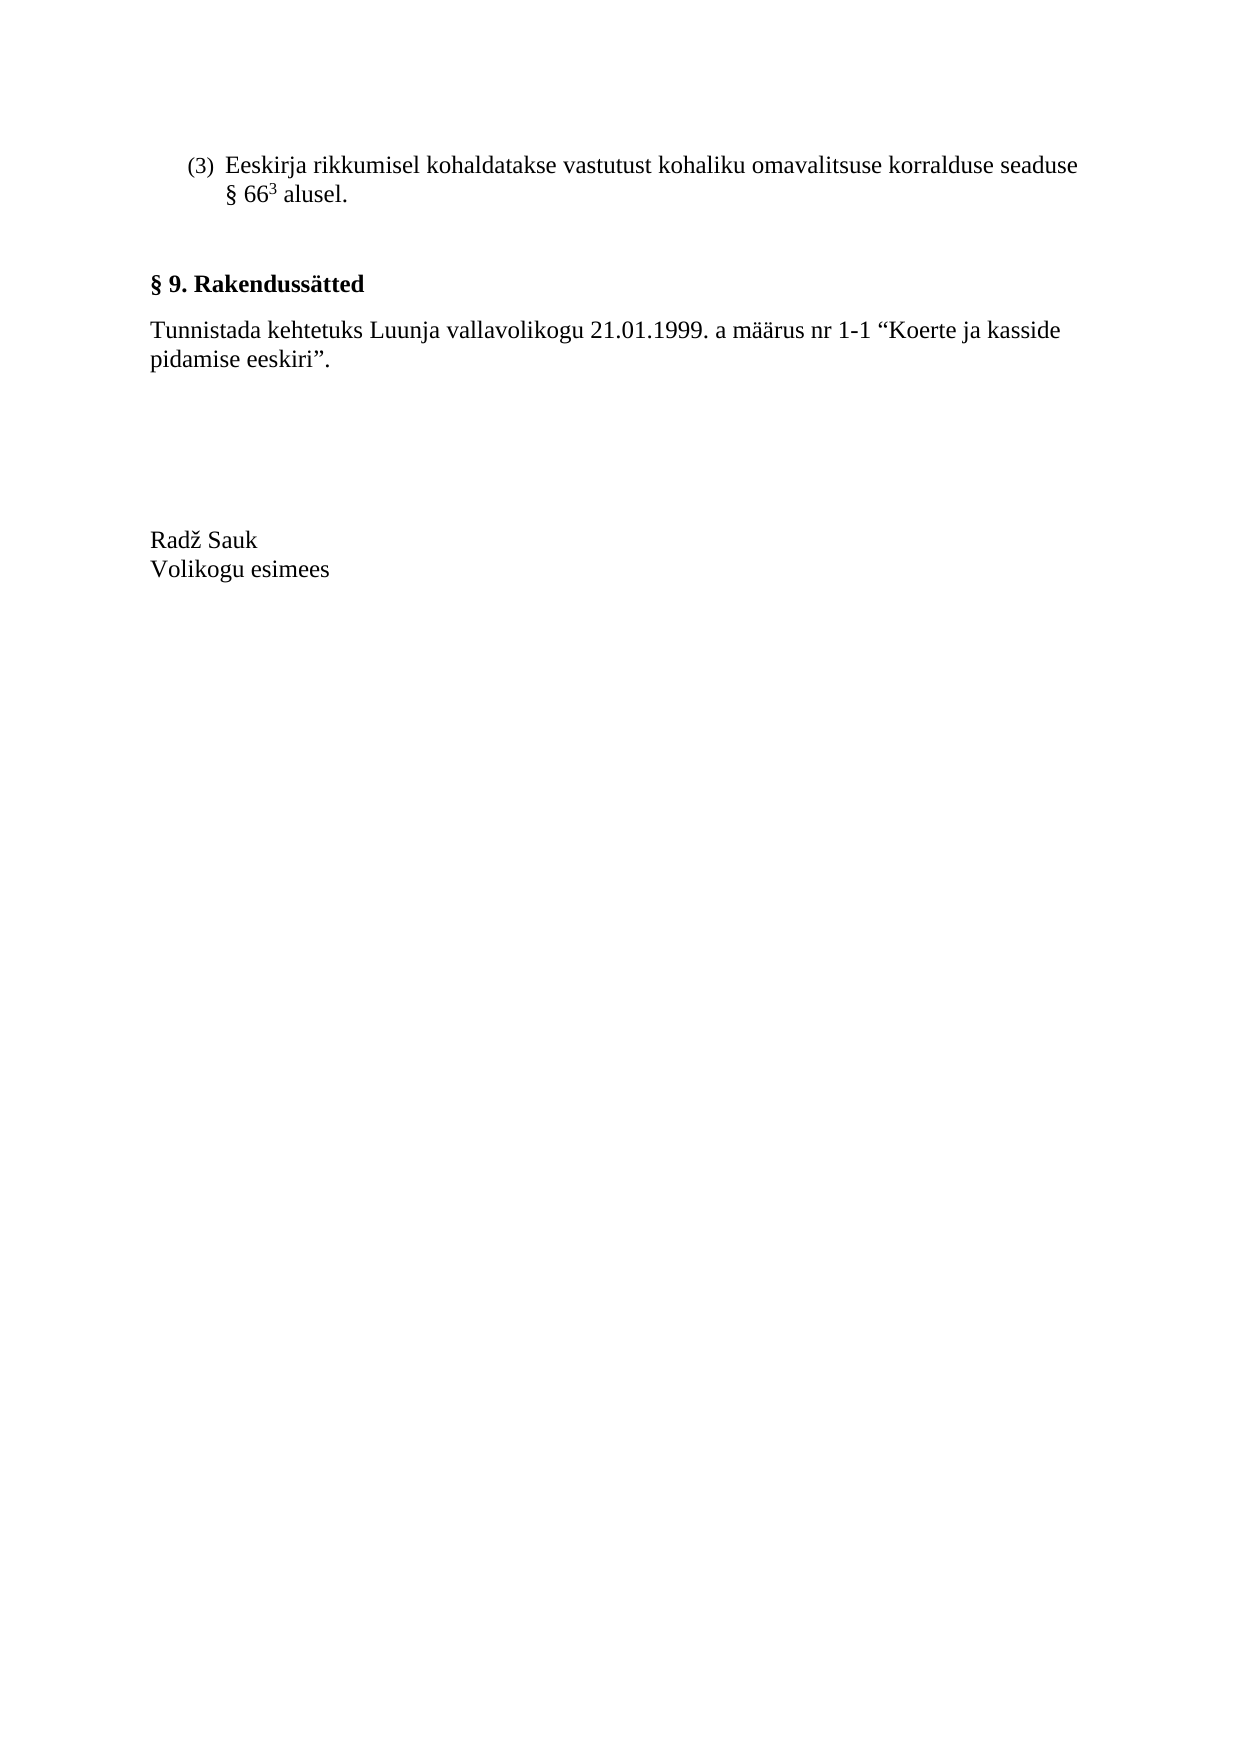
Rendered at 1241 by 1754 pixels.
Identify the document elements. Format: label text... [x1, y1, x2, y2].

text Tunnistada kehtetuks Luunja vallavolikogu 21.01.1999. a määrus nr 1-1 “Koerte ja kasside pidamise eeskiri”. [150, 315, 1090, 372]
text Radž Sauk [150, 525, 1090, 554]
text Volikogu esimees [150, 554, 1090, 583]
list Eeskirja rikkumisel kohaldatakse vastutust kohaliku omavalitsuse korralduse seaduse § 663 alusel. [187, 150, 1090, 207]
text § 9. Rakendussätted [150, 269, 1090, 298]
